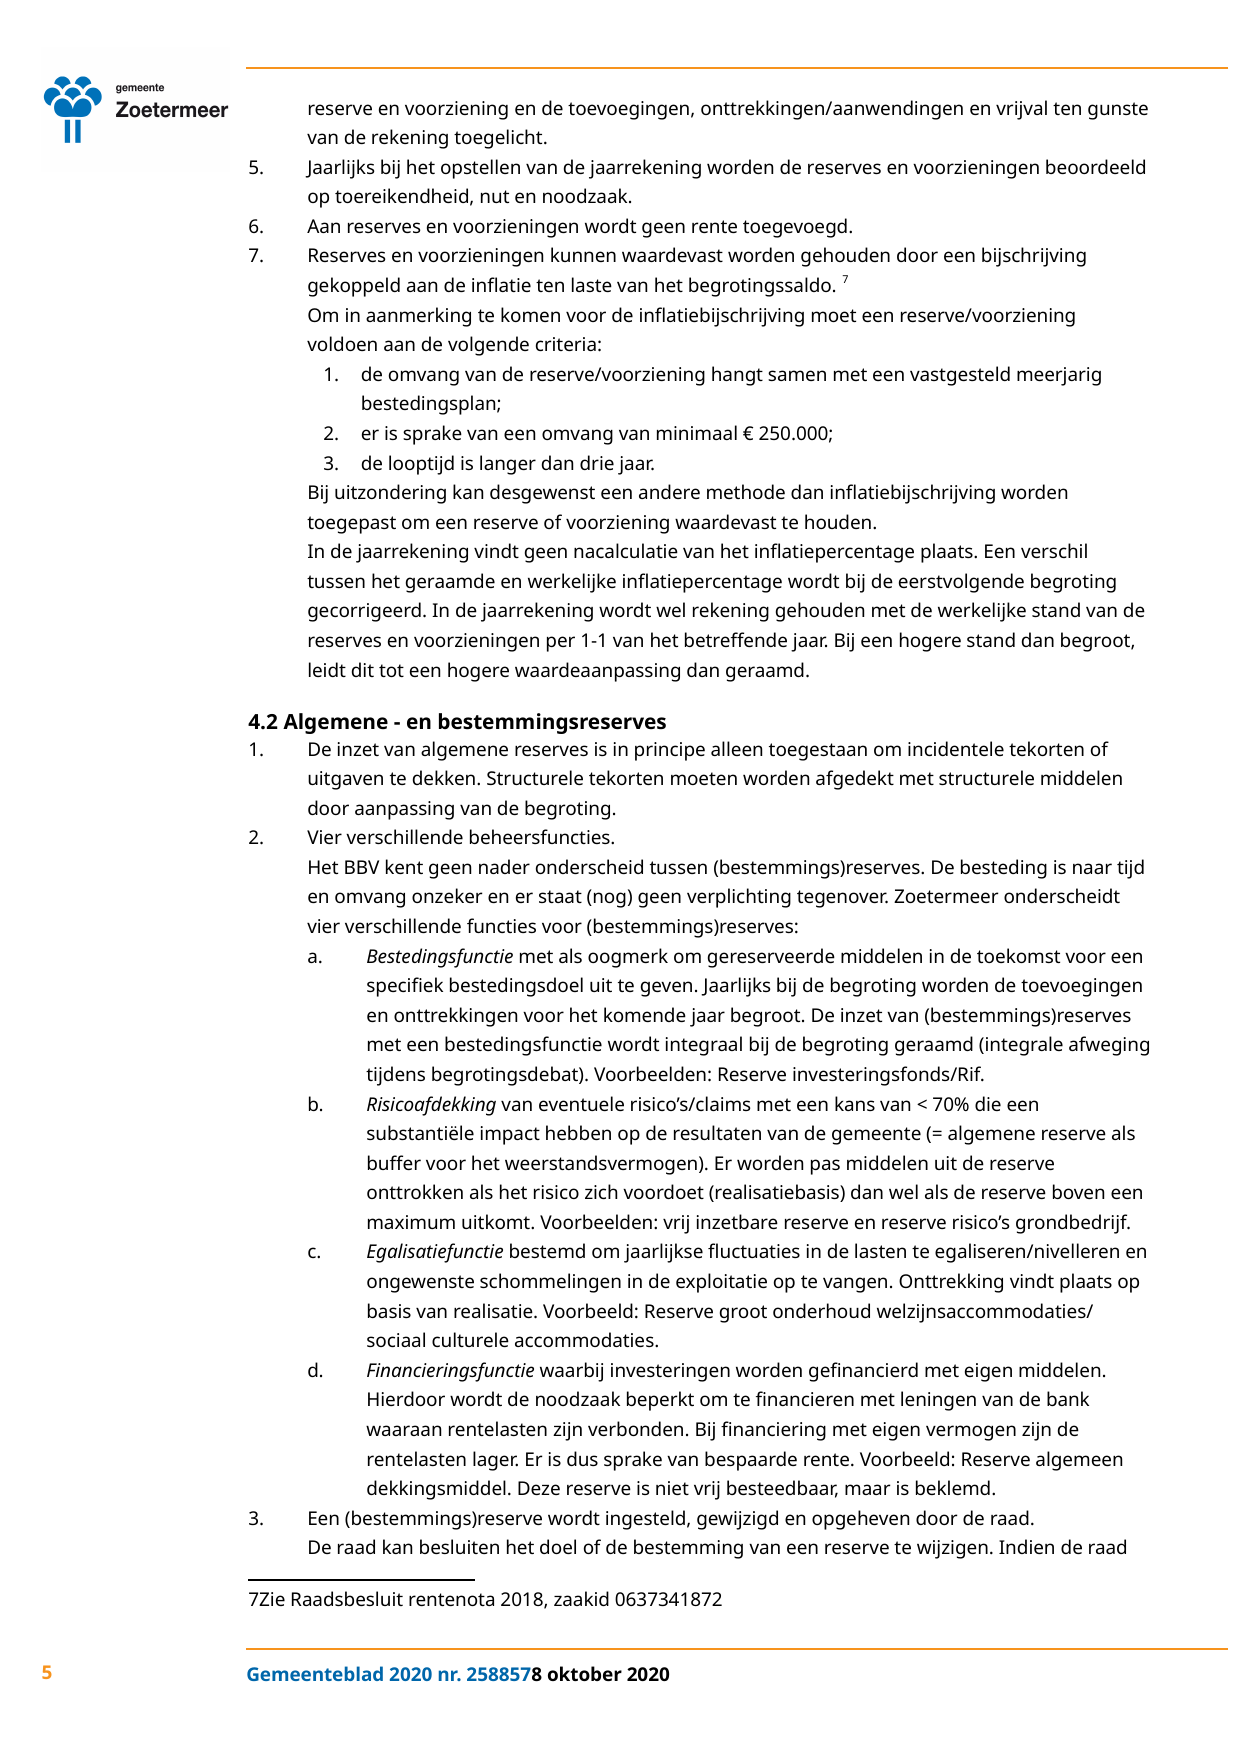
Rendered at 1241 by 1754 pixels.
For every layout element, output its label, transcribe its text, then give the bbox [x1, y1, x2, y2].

list de omvang van de reserve/voorziening hangt samen met een vastgesteld meerjarig bestedingsplan; [323, 361, 1152, 416]
list de looptijd is langer dan drie jaar. [323, 450, 1152, 476]
list In de jaarrekening vindt geen nacalculatie van het inflatiepercentage plaats. Een verschil tussen het geraamde en werkelijke inflatiepercentage wordt bij de eerstvolgende begroting gecorrigeerd. In de jaarrekening wordt wel rekening gehouden met de werkelijke stand van de reserves en voorzieningen per 1-1 van het betreffende jaar. Bij een hogere stand dan begroot, leidt dit tot een hogere waardeaanpassing dan geraamd. [248, 538, 1152, 683]
list reserve en voorziening en de toevoegingen, onttrekkingen/aanwendingen en vrijval ten gunste van de rekening toegelicht. [248, 95, 1152, 150]
list Bij uitzondering kan desgewenst een andere methode dan inflatiebijschrijving worden toegepast om een reserve of voorziening waardevast te houden. [248, 479, 1152, 535]
list Jaarlijks bij het opstellen van de jaarrekening worden de reserves en voorzieningen beoordeeld op toereikendheid, nut en noodzaak. [248, 154, 1152, 209]
list Financieringsfunctie waarbij investeringen worden gefinancierd met eigen middelen. Hierdoor wordt de noodzaak beperkt om te financieren met leningen van de bank waaraan rentelasten zijn verbonden. Bij financiering met eigen vermogen zijn de rentelasten lager. Er is dus sprake van bespaarde rente. Voorbeeld: Reserve algemeen dekkingsmiddel. Deze reserve is niet vrij besteedbaar, maar is beklemd. [307, 1357, 1152, 1501]
list Vier verschillende beheersfuncties. [248, 824, 1152, 850]
list Aan reserves en voorzieningen wordt geen rente toegevoegd. [248, 213, 1152, 239]
list Egalisatiefunctie bestemd om jaarlijkse fluctuaties in de lasten te egaliseren/nivelleren en ongewenste schommelingen in de exploitatie op te vangen. Onttrekking vindt plaats op basis van realisatie. Voorbeeld: Reserve groot onderhoud welzijnsaccommodaties/ sociaal culturele accommodaties. [307, 1239, 1152, 1353]
list Bestedingsfunctie met als oogmerk om gereserveerde middelen in de toekomst voor een specifiek bestedingsdoel uit te geven. Jaarlijks bij de begroting worden de toevoegingen en onttrekkingen voor het komende jaar begroot. De inzet van (bestemmings)reserves met een bestedingsfunctie wordt integraal bij de begroting geraamd (integrale afweging tijdens begrotingsdebat). Voorbeelden: Reserve investeringsfonds/Rif. [307, 943, 1152, 1087]
list Reserves en voorzieningen kunnen waardevast worden gehouden door een bijschrijving gekoppeld aan de inflatie ten laste van het begrotingssaldo. [248, 243, 1152, 298]
list er is sprake van een omvang van minimaal € 250.000; [323, 420, 1152, 446]
list Risicoafdekking van eventuele risico’s/claims met een kans van < 70% die een substantiële impact hebben op de resultaten van de gemeente (= algemene reserve als buffer voor het weerstandsvermogen). Er worden pas middelen uit de reserve onttrokken als het risico zich voordoet (realisatiebasis) dan wel als de reserve boven een maximum uitkomt. Voorbeelden: vrij inzetbare reserve en reserve risico’s grondbedrijf. [307, 1091, 1152, 1235]
list Zie Raadsbesluit rentenota 2018, zaakid 0637341872 [248, 1586, 1152, 1612]
list De inzet van algemene reserves is in principe alleen toegestaan om incidentele tekorten of uitgaven te dekken. Structurele tekorten moeten worden afgedekt met structurele middelen door aanpassing van de begroting. [248, 736, 1152, 821]
list Om in aanmerking te komen voor de inflatiebijschrijving moet een reserve/voorziening voldoen aan de volgende criteria: [248, 302, 1152, 357]
list De raad kan besluiten het doel of de bestemming van een reserve te wijzigen. Indien de raad [248, 1534, 1152, 1560]
list Een (bestemmings)reserve wordt ingesteld, gewijzigd en opgeheven door de raad. [248, 1505, 1152, 1531]
text 4.2 Algemene - en bestemmingsreserves [248, 707, 1152, 736]
picture [41, 47, 231, 172]
list Het BBV kent geen nader onderscheid tussen (bestemmings)reserves. De besteding is naar tijd en omvang onzeker en er staat (nog) geen verplichting tegenover. Zoetermeer onderscheidt vier verschillende functies voor (bestemmings)reserves: [248, 854, 1152, 939]
